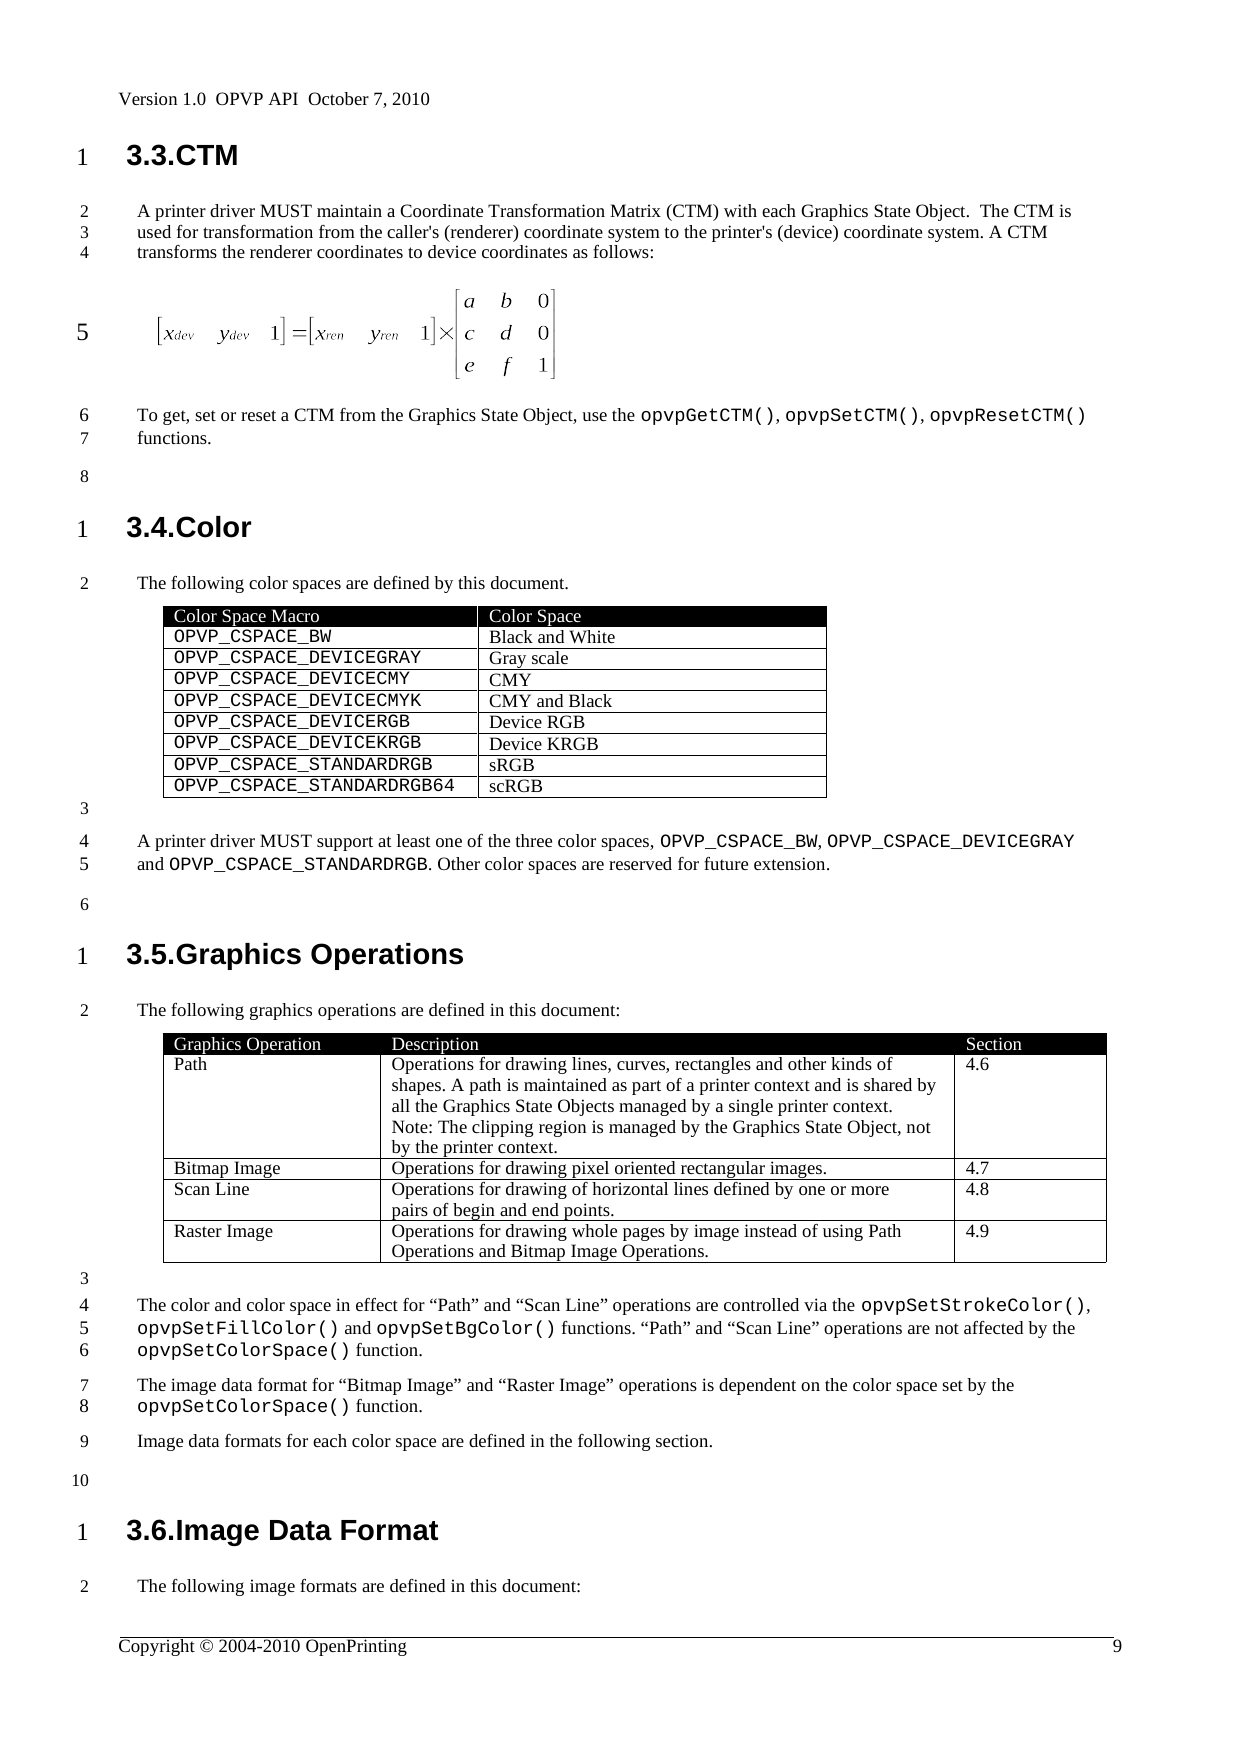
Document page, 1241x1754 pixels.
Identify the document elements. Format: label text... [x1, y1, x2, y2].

table_cell CMY and Black [479, 691, 826, 712]
table_cell sRGB [479, 756, 826, 776]
table_cell Scan Line [164, 1180, 380, 1220]
table_cell Device RGB [479, 713, 826, 733]
table_cell OPVP_CSPACE_DEVICEKRGB [164, 734, 477, 755]
table_cell scRGB [479, 777, 826, 797]
text The following image formats are defined in this document: [137, 1576, 1103, 1596]
text The image data format for “Bitmap Image” and “Raster Image” operations is dependent on the color space set by the opvpSetColorSpace() function. [137, 1375, 1103, 1418]
table_cell Operations for drawing of horizontal lines defined by one or more pairs of begin and end points. [381, 1180, 954, 1220]
table_cell Operations for drawing whole pages by image instead of using Path Operations and Bitmap Image Operations. [381, 1221, 954, 1262]
table_header Description [381, 1034, 954, 1054]
table_cell OPVP_CSPACE_STANDARDRGB64 [164, 777, 477, 797]
table_header Color Space Macro [164, 607, 477, 626]
subtitle Image Data Format [118, 1514, 1103, 1547]
subtitle CTM [118, 139, 1122, 171]
table_cell Operations for drawing lines, curves, rectangles and other kinds of shapes. A path is maintained as part of a printer context and is shared by all the Graphics State Objects managed by a single printer context. Note: The clipping region is managed by the Graphics State Object, not by the printer context. [381, 1055, 954, 1158]
table_header Section [955, 1034, 1106, 1054]
text A printer driver MUST support at least one of the three color spaces, OPVP_CSPACE_BW, OPVP_CSPACE_DEVICEGRAY and OPVP_CSPACE_STANDARDRGB. Other color spaces are reserved for future extension. [137, 831, 1103, 876]
table_cell 4.8 [955, 1180, 1106, 1220]
text Image data formats for each color space are defined in the following section. [137, 1431, 1103, 1451]
text The color and color space in effect for “Path” and “Scan Line” operations are controlled via the opvpSetStrokeColor(), opvpSetFillColor() and opvpSetBgColor() functions. “Path” and “Scan Line” operations are not affected by the opvpSetColorSpace() function. [137, 1295, 1103, 1362]
text The following color spaces are defined by this document. [137, 572, 1103, 593]
text A printer driver MUST maintain a Coordinate Transformation Matrix (CTM) with each Graphics State Object. The CTM is used for transformation from the caller's (renderer) coordinate system to the printer's (device) coordinate system. A CTM transforms the renderer coordinates to device coordinates as follows: [137, 201, 1103, 263]
table_header Graphics Operation [164, 1034, 380, 1054]
table_cell OPVP_CSPACE_BW [164, 627, 477, 648]
table_cell Operations for drawing pixel oriented rectangular images. [381, 1159, 954, 1179]
table_cell Raster Image [164, 1221, 380, 1262]
table_cell Path [164, 1055, 380, 1158]
table_cell Gray scale [479, 649, 826, 669]
subtitle Graphics Operations [118, 938, 1122, 971]
table_cell 4.6 [955, 1055, 1106, 1158]
table_cell Device KRGB [479, 734, 826, 755]
text To get, set or reset a CTM from the Graphics State Object, use the opvpGetCTM(), opvpSetCTM(), opvpResetCTM() functions. [137, 405, 1103, 448]
table_cell OPVP_CSPACE_DEVICERGB [164, 713, 477, 733]
table_cell OPVP_CSPACE_DEVICECMYK [164, 691, 477, 712]
text The following graphics operations are defined in this document: [137, 1000, 1103, 1021]
table_cell OPVP_CSPACE_STANDARDRGB [164, 756, 477, 776]
table_cell 4.9 [955, 1221, 1106, 1262]
table_cell 4.7 [955, 1159, 1106, 1179]
table_header Color Space [479, 607, 826, 626]
table_cell CMY [479, 670, 826, 690]
table_cell OPVP_CSPACE_DEVICECMY [164, 670, 477, 690]
table_cell Black and White [479, 627, 826, 648]
subtitle Color [118, 511, 1122, 543]
table_cell OPVP_CSPACE_DEVICEGRAY [164, 649, 477, 669]
table_cell Bitmap Image [164, 1159, 380, 1179]
